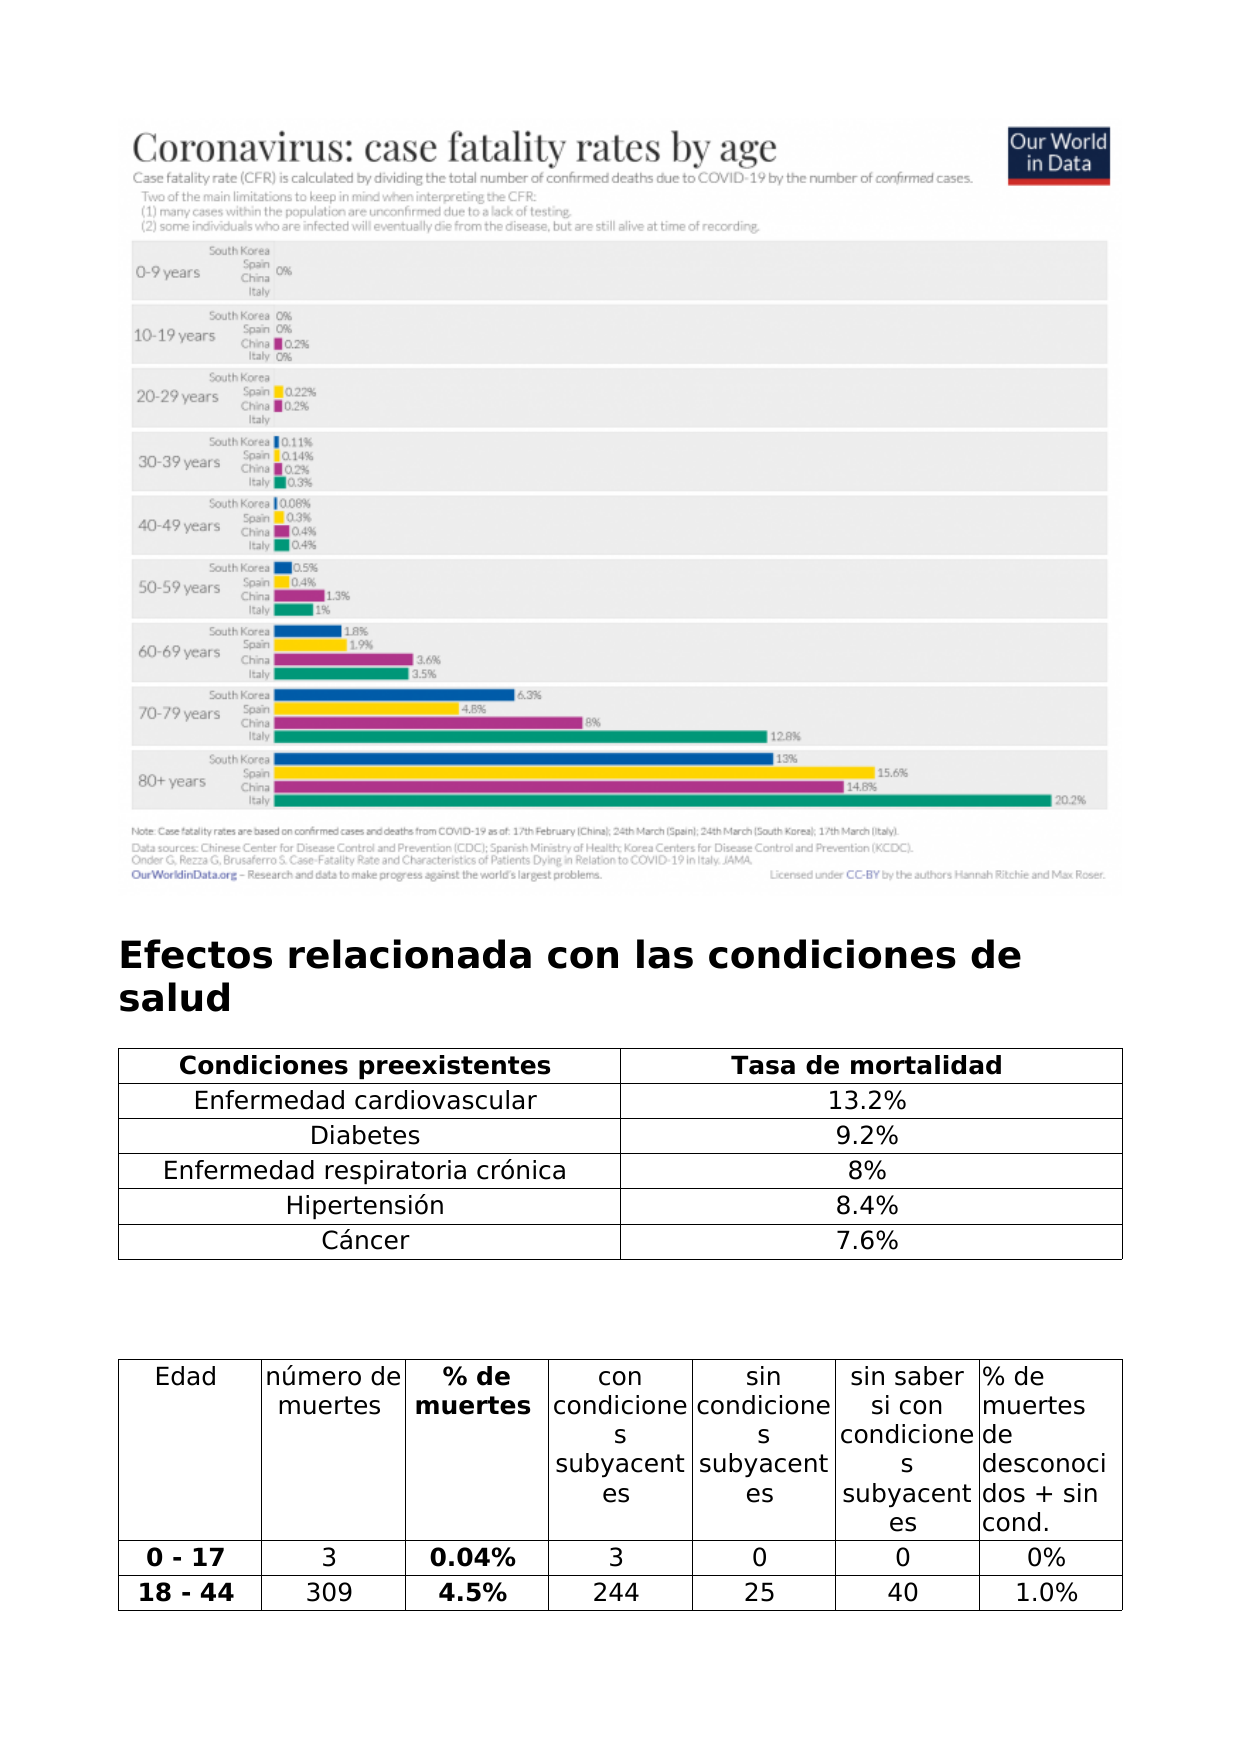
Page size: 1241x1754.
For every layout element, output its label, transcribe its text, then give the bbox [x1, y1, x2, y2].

table_cell 3 [549, 1541, 692, 1575]
table_cell 0 [836, 1541, 979, 1575]
table_cell 0.04% [406, 1541, 548, 1575]
table_header con condiciones subyacentes [549, 1360, 692, 1540]
table_cell 9.2% [621, 1119, 1122, 1153]
table_header Tasa de mortalidad [621, 1049, 1122, 1083]
table_cell Hipertensión [119, 1189, 620, 1223]
table_cell Enfermedad respiratoria crónica [119, 1154, 620, 1188]
table_cell 25 [693, 1576, 835, 1610]
table_cell 0 - 17 [119, 1541, 261, 1575]
table_header número de muertes [262, 1360, 405, 1540]
table_cell 4.5% [406, 1576, 548, 1610]
table_cell 8% [621, 1154, 1122, 1188]
picture [118, 118, 1123, 896]
table_cell 0% [980, 1541, 1122, 1575]
table_header sin saber si con condiciones subyacentes [836, 1360, 979, 1540]
table_cell Cáncer [119, 1225, 620, 1258]
table_cell 0 [693, 1541, 835, 1575]
table_cell Enfermedad cardiovascular [119, 1084, 620, 1118]
table_cell 18 - 44 [119, 1576, 261, 1610]
table_header % de muertes de desconocidos + sin cond. [980, 1360, 1122, 1540]
table_cell Diabetes [119, 1119, 620, 1153]
table_header sin condiciones subyacentes [693, 1360, 835, 1540]
table_header Condiciones preexistentes [119, 1049, 620, 1083]
table_cell 7.6% [621, 1225, 1122, 1258]
table_cell 8.4% [621, 1189, 1122, 1223]
table_cell 13.2% [621, 1084, 1122, 1118]
table_cell 309 [262, 1576, 405, 1610]
table_cell 244 [549, 1576, 692, 1610]
table_cell 1.0% [980, 1576, 1122, 1610]
table_cell 40 [836, 1576, 979, 1610]
table_cell 3 [262, 1541, 405, 1575]
subtitle Efectos relacionada con las condiciones de salud [118, 933, 1122, 1021]
table_header % de muertes [406, 1360, 548, 1540]
table_header Edad [119, 1360, 261, 1540]
